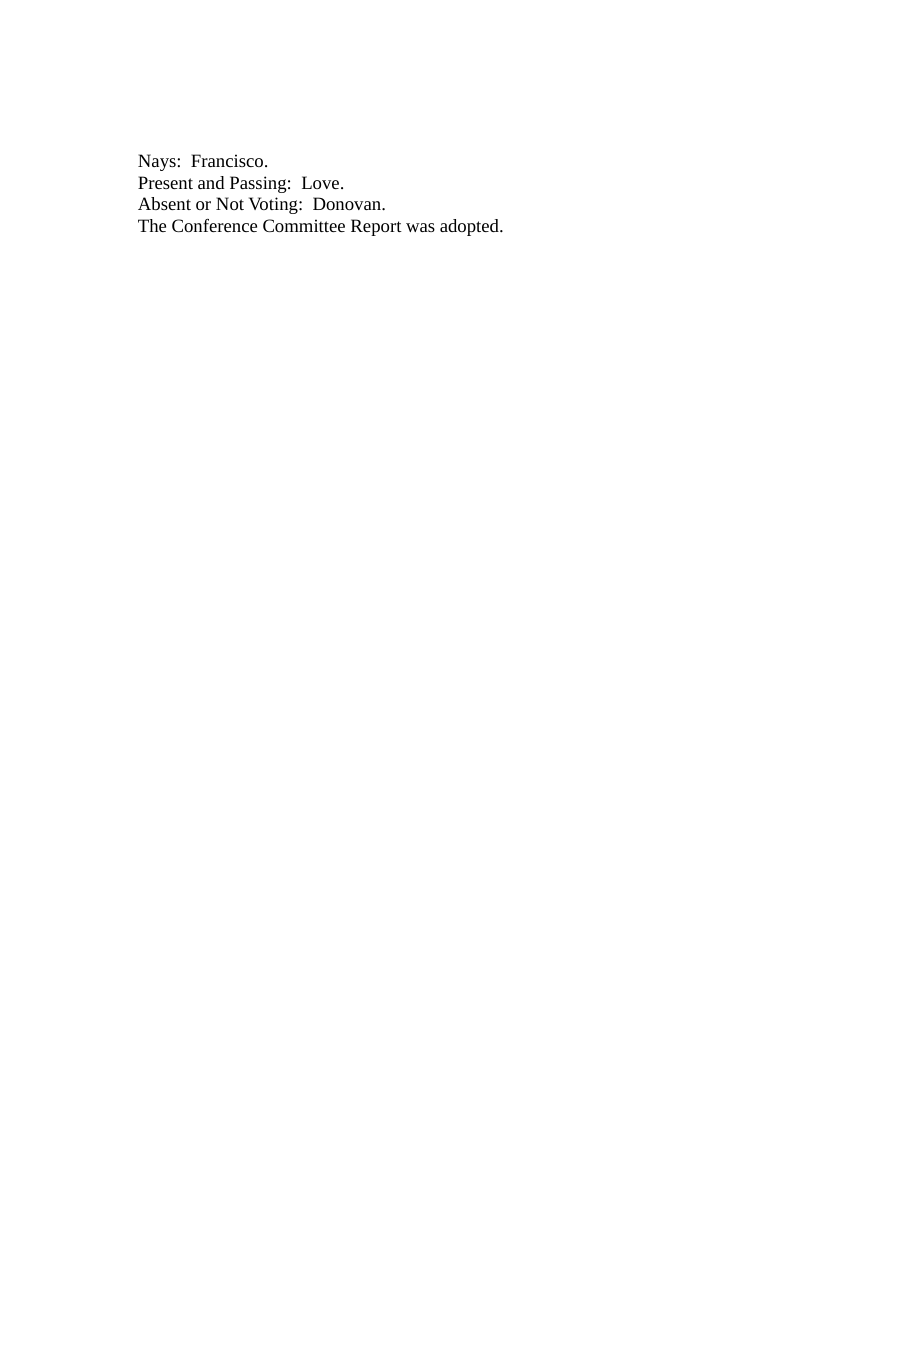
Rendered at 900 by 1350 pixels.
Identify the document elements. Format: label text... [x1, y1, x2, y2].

text The Conference Committee Report was adopted. [118, 215, 782, 236]
text Present and Passing: Love. [118, 172, 782, 193]
text Nays: Francisco. [118, 150, 782, 172]
text Absent or Not Voting: Donovan. [118, 193, 782, 215]
